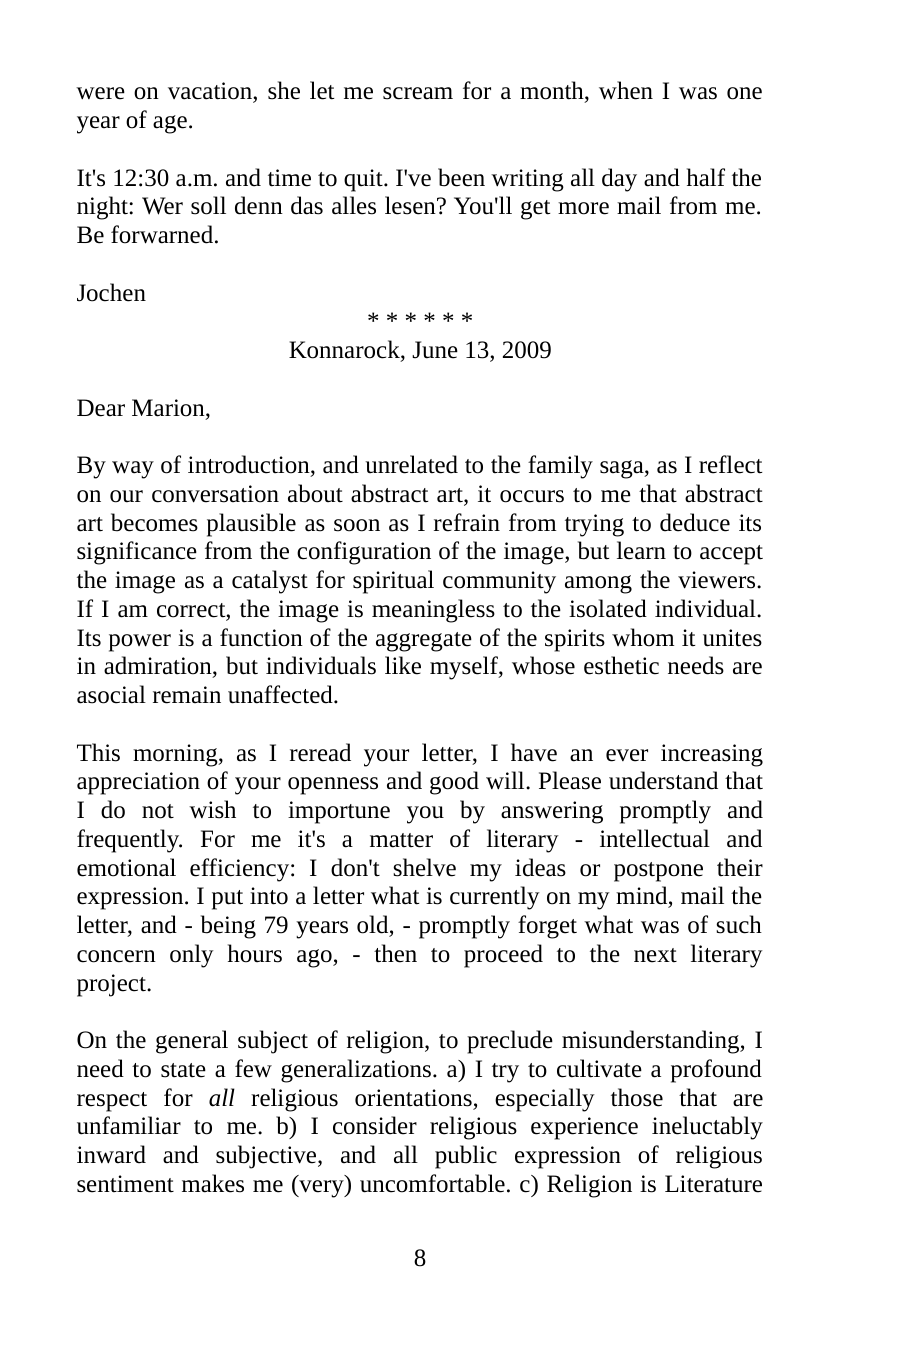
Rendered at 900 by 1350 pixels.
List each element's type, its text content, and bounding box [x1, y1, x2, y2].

text Konnarock, June 13, 2009 [76, 335, 763, 364]
text Jochen [76, 278, 763, 306]
text Dear Marion, [76, 393, 763, 421]
text On the general subject of religion, to preclude misunderstanding, I need to state a few generalizations. a) I try to cultivate a profound respect for all religious orientations, especially those that are unfamiliar to me. b) I consider religious experience ineluctably inward and subjective, and all public expression of religious sentiment makes me (very) uncomfortable. c) Religion is Literature [76, 1025, 763, 1198]
text * * * * * * [76, 306, 763, 335]
text This morning, as I reread your letter, I have an ever increasing appreciation of your openness and good will. Please understand that I do not wish to importune you by answering promptly and frequently. For me it's a matter of literary - intellectual and emotional efficiency: I don't shelve my ideas or postpone their expression. I put into a letter what is currently on my mind, mail the letter, and - being 79 years old, - promptly forget what was of such concern only hours ago, - then to proceed to the next literary project. [76, 738, 763, 996]
text were on vacation, she let me scream for a month, when I was one year of age. [76, 76, 763, 134]
text It's 12:30 a.m. and time to quit. I've been writing all day and half the night: Wer soll denn das alles lesen? You'll get more mail from me. Be forwarned. [76, 163, 763, 249]
text By way of introduction, and unrelated to the family saga, as I reflect on our conversation about abstract art, it occurs to me that abstract art becomes plausible as soon as I refrain from trying to deduce its significance from the configuration of the image, but learn to accept the image as a catalyst for spiritual community among the viewers. If I am correct, the image is meaningless to the isolated individual. Its power is a function of the aggregate of the spirits whom it unites in admiration, but individuals like myself, whose esthetic needs are asocial remain unaffected. [76, 450, 763, 709]
